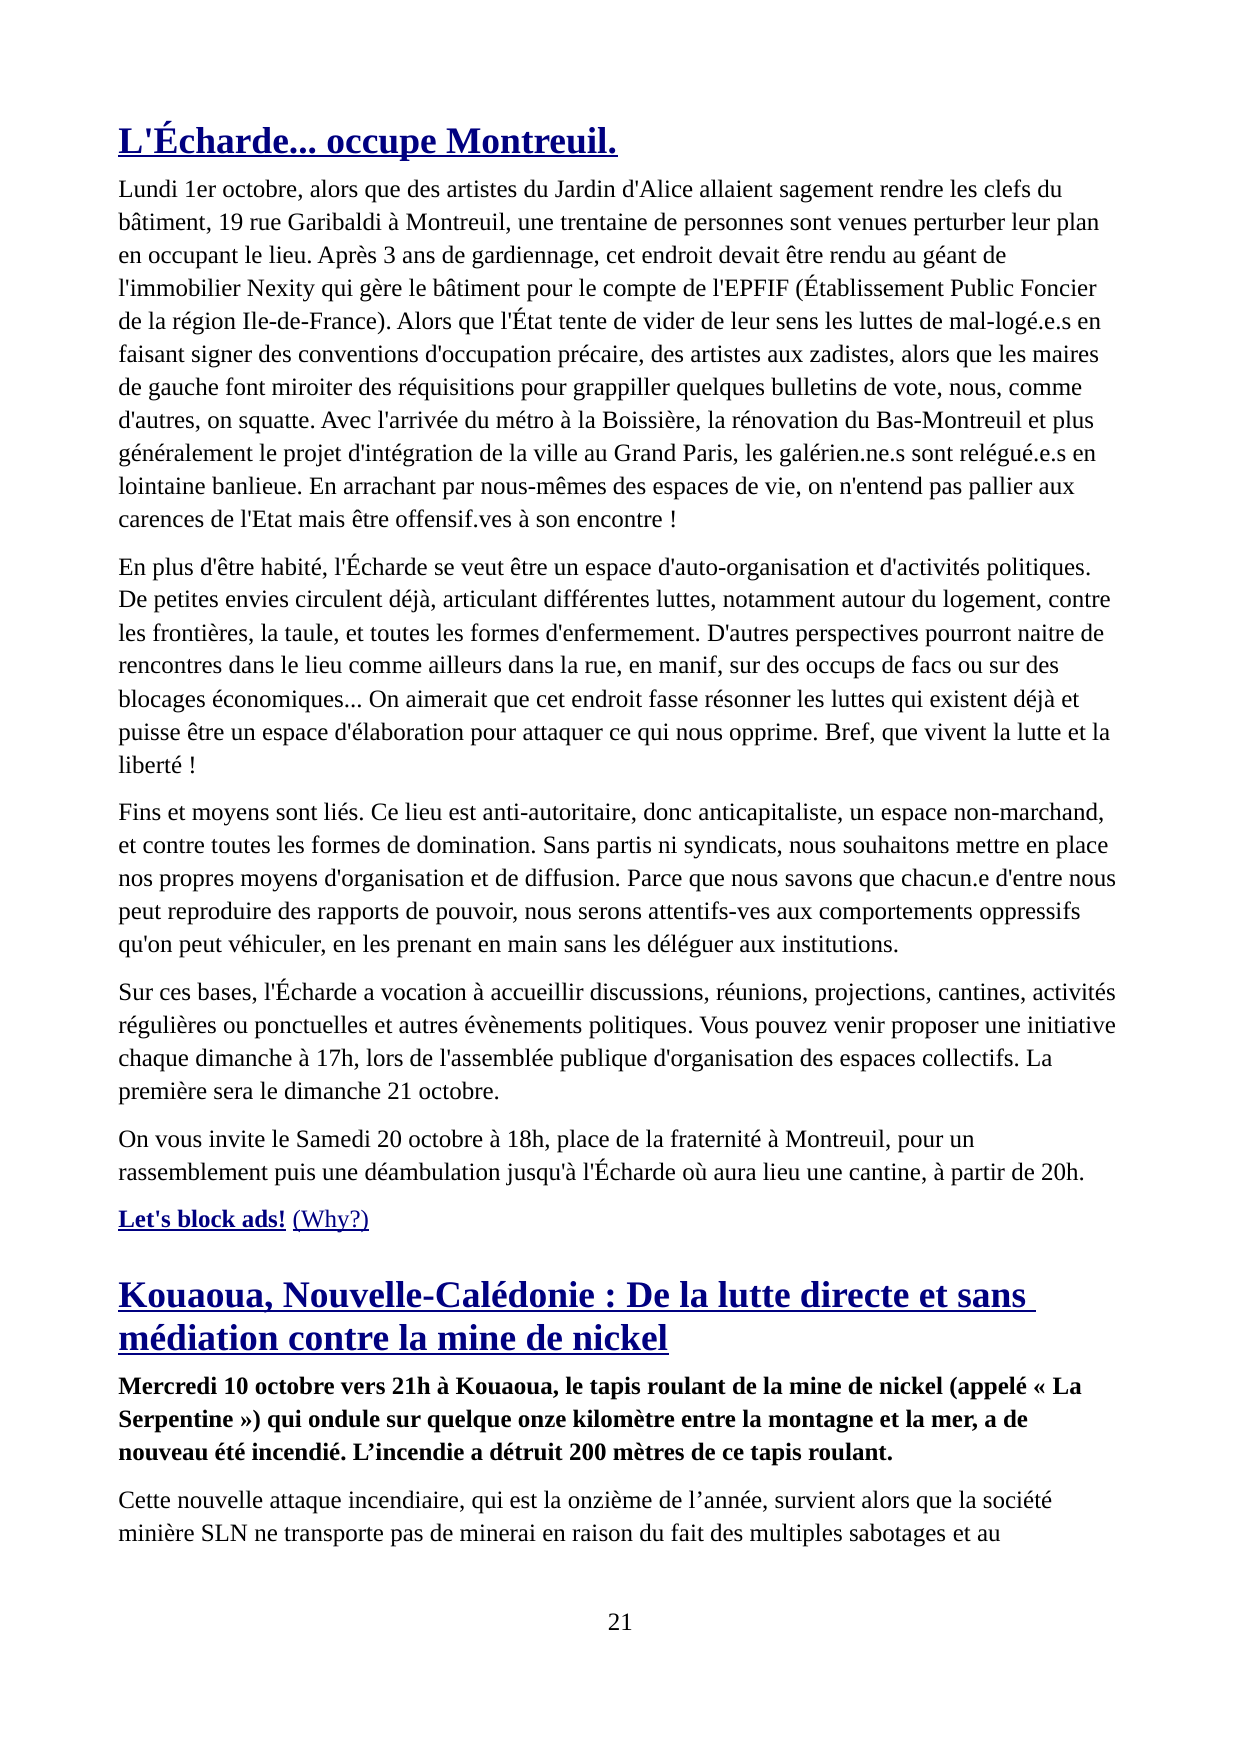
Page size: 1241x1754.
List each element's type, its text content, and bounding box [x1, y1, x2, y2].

text On vous invite le Samedi 20 octobre à 18h, place de la fraternité à Montreuil, pour un rassemblement puis une déambulation jusqu'à l'Écharde où aura lieu une cantine, à partir de 20h. [118, 1124, 1122, 1185]
subtitle L'Écharde... occupe Montreuil. [118, 118, 1122, 161]
text Let's block ads! (Why?) [118, 1204, 1122, 1233]
text Cette nouvelle attaque incendiaire, qui est la onzième de l’année, survient alors que la société minière SLN ne transporte pas de minerai en raison du fait des multiples sabotages et au [118, 1485, 1122, 1547]
text En plus d'être habité, l'Écharde se veut être un espace d'auto-organisation et d'activités politiques. De petites envies circulent déjà, articulant différentes luttes, notamment autour du logement, contre les frontières, la taule, et toutes les formes d'enfermement. D'autres perspectives pourront naitre de rencontres dans le lieu comme ailleurs dans la rue, en manif, sur des occups de facs ou sur des blocages économiques... On aimerait que cet endroit fasse résonner les luttes qui existent déjà et puisse être un espace d'élaboration pour attaquer ce qui nous opprime. Bref, que vivent la lutte et la liberté ! [118, 552, 1122, 778]
text Sur ces bases, l'Écharde a vocation à accueillir discussions, réunions, projections, cantines, activités régulières ou ponctuelles et autres évènements politiques. Vous pouvez venir proposer une initiative chaque dimanche à 17h, lors de l'assemblée publique d'organisation des espaces collectifs. La première sera le dimanche 21 octobre. [118, 977, 1122, 1105]
subtitle Kouaoua, Nouvelle-Calédonie : De la lutte directe et sans médiation contre la mine de nickel [118, 1273, 1122, 1359]
text Fins et moyens sont liés. Ce lieu est anti-autoritaire, donc anticapitaliste, un espace non-marchand, et contre toutes les formes de domination. Sans partis ni syndicats, nous souhaitons mettre en place nos propres moyens d'organisation et de diffusion. Parce que nous savons que chacun.e d'entre nous peut reproduire des rapports de pouvoir, nous serons attentifs-ves aux comportements oppressifs qu'on peut véhiculer, en les prenant en main sans les déléguer aux institutions. [118, 797, 1122, 958]
text Mercredi 10 octobre vers 21h à Kouaoua, le tapis roulant de la mine de nickel (appelé « La Serpentine ») qui ondule sur quelque onze kilomètre entre la montagne et la mer, a de nouveau été incendié. L’incendie a détruit 200 mètres de ce tapis roulant. [118, 1371, 1122, 1466]
text Lundi 1er octobre, alors que des artistes du Jardin d'Alice allaient sagement rendre les clefs du bâtiment, 19 rue Garibaldi à Montreuil, une trentaine de personnes sont venues perturber leur plan en occupant le lieu. Après 3 ans de gardiennage, cet endroit devait être rendu au géant de l'immobilier Nexity qui gère le bâtiment pour le compte de l'EPFIF (Établissement Public Foncier de la région Ile-de-France). Alors que l'État tente de vider de leur sens les luttes de mal-logé.e.s en faisant signer des conventions d'occupation précaire, des artistes aux zadistes, alors que les maires de gauche font miroiter des réquisitions pour grappiller quelques bulletins de vote, nous, comme d'autres, on squatte. Avec l'arrivée du métro à la Boissière, la rénovation du Bas-Montreuil et plus généralement le projet d'intégration de la ville au Grand Paris, les galérien.ne.s sont relégué.e.s en lointaine banlieue. En arrachant par nous-mêmes des espaces de vie, on n'entend pas pallier aux carences de l'Etat mais être offensif.ves à son encontre ! [118, 174, 1122, 533]
